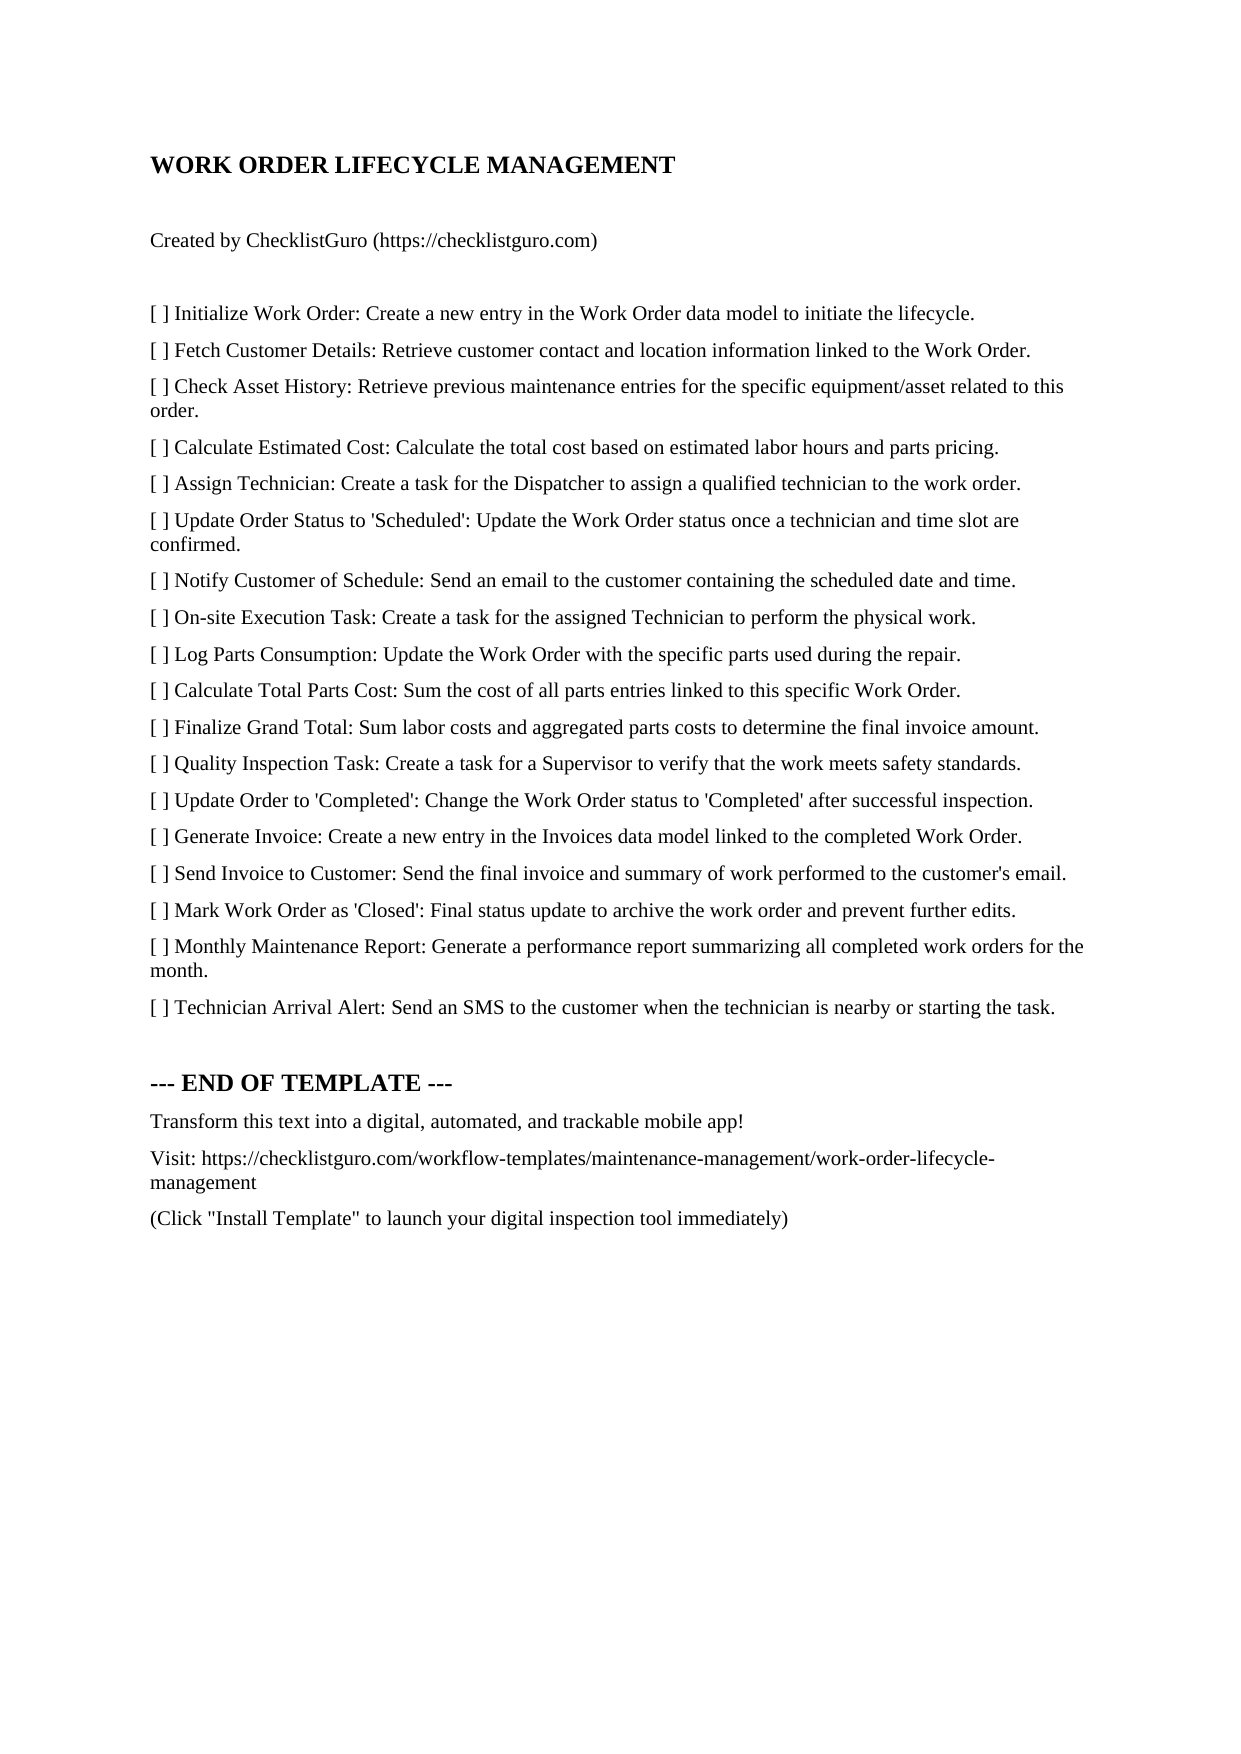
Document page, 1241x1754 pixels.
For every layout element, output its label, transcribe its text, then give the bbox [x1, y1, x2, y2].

text [ ] Finalize Grand Total: Sum labor costs and aggregated parts costs to determine the final invoice amount. [150, 715, 1090, 739]
text (Click "Install Template" to launch your digital inspection tool immediately) [150, 1206, 1090, 1230]
text [ ] Technician Arrival Alert: Send an SMS to the customer when the technician is nearby or starting the task. [150, 995, 1090, 1019]
text [ ] Calculate Total Parts Cost: Sum the cost of all parts entries linked to this specific Work Order. [150, 678, 1090, 702]
text [ ] Initialize Work Order: Create a new entry in the Work Order data model to initiate the lifecycle. [150, 301, 1090, 325]
text [ ] Update Order Status to 'Scheduled': Update the Work Order status once a technician and time slot are confirmed. [150, 508, 1090, 556]
text [ ] Assign Technician: Create a task for the Dispatcher to assign a qualified technician to the work order. [150, 471, 1090, 495]
text --- END OF TEMPLATE --- [150, 1068, 1090, 1097]
text [ ] On-site Execution Task: Create a task for the assigned Technician to perform the physical work. [150, 605, 1090, 629]
text [ ] Notify Customer of Schedule: Send an email to the customer containing the scheduled date and time. [150, 568, 1090, 592]
text Visit: https://checklistguro.com/workflow-templates/maintenance-management/work-order-lifecycle-management [150, 1146, 1090, 1194]
text [ ] Update Order to 'Completed': Change the Work Order status to 'Completed' after successful inspection. [150, 788, 1090, 812]
text WORK ORDER LIFECYCLE MANAGEMENT [150, 150, 1090, 179]
text [ ] Quality Inspection Task: Create a task for a Supervisor to verify that the work meets safety standards. [150, 751, 1090, 775]
text Created by ChecklistGuro (https://checklistguro.com) [150, 228, 1090, 252]
text [ ] Mark Work Order as 'Closed': Final status update to archive the work order and prevent further edits. [150, 897, 1090, 922]
text [ ] Fetch Customer Details: Retrieve customer contact and location information linked to the Work Order. [150, 337, 1090, 362]
text [ ] Generate Invoice: Create a new entry in the Invoices data model linked to the completed Work Order. [150, 824, 1090, 848]
text [ ] Send Invoice to Customer: Send the final invoice and summary of work performed to the customer's email. [150, 861, 1090, 885]
text [ ] Check Asset History: Retrieve previous maintenance entries for the specific equipment/asset related to this order. [150, 374, 1090, 422]
text [ ] Calculate Estimated Cost: Calculate the total cost based on estimated labor hours and parts pricing. [150, 435, 1090, 459]
text [ ] Monthly Maintenance Report: Generate a performance report summarizing all completed work orders for the month. [150, 934, 1090, 982]
text Transform this text into a digital, automated, and trackable mobile app! [150, 1109, 1090, 1133]
text [ ] Log Parts Consumption: Update the Work Order with the specific parts used during the repair. [150, 642, 1090, 666]
